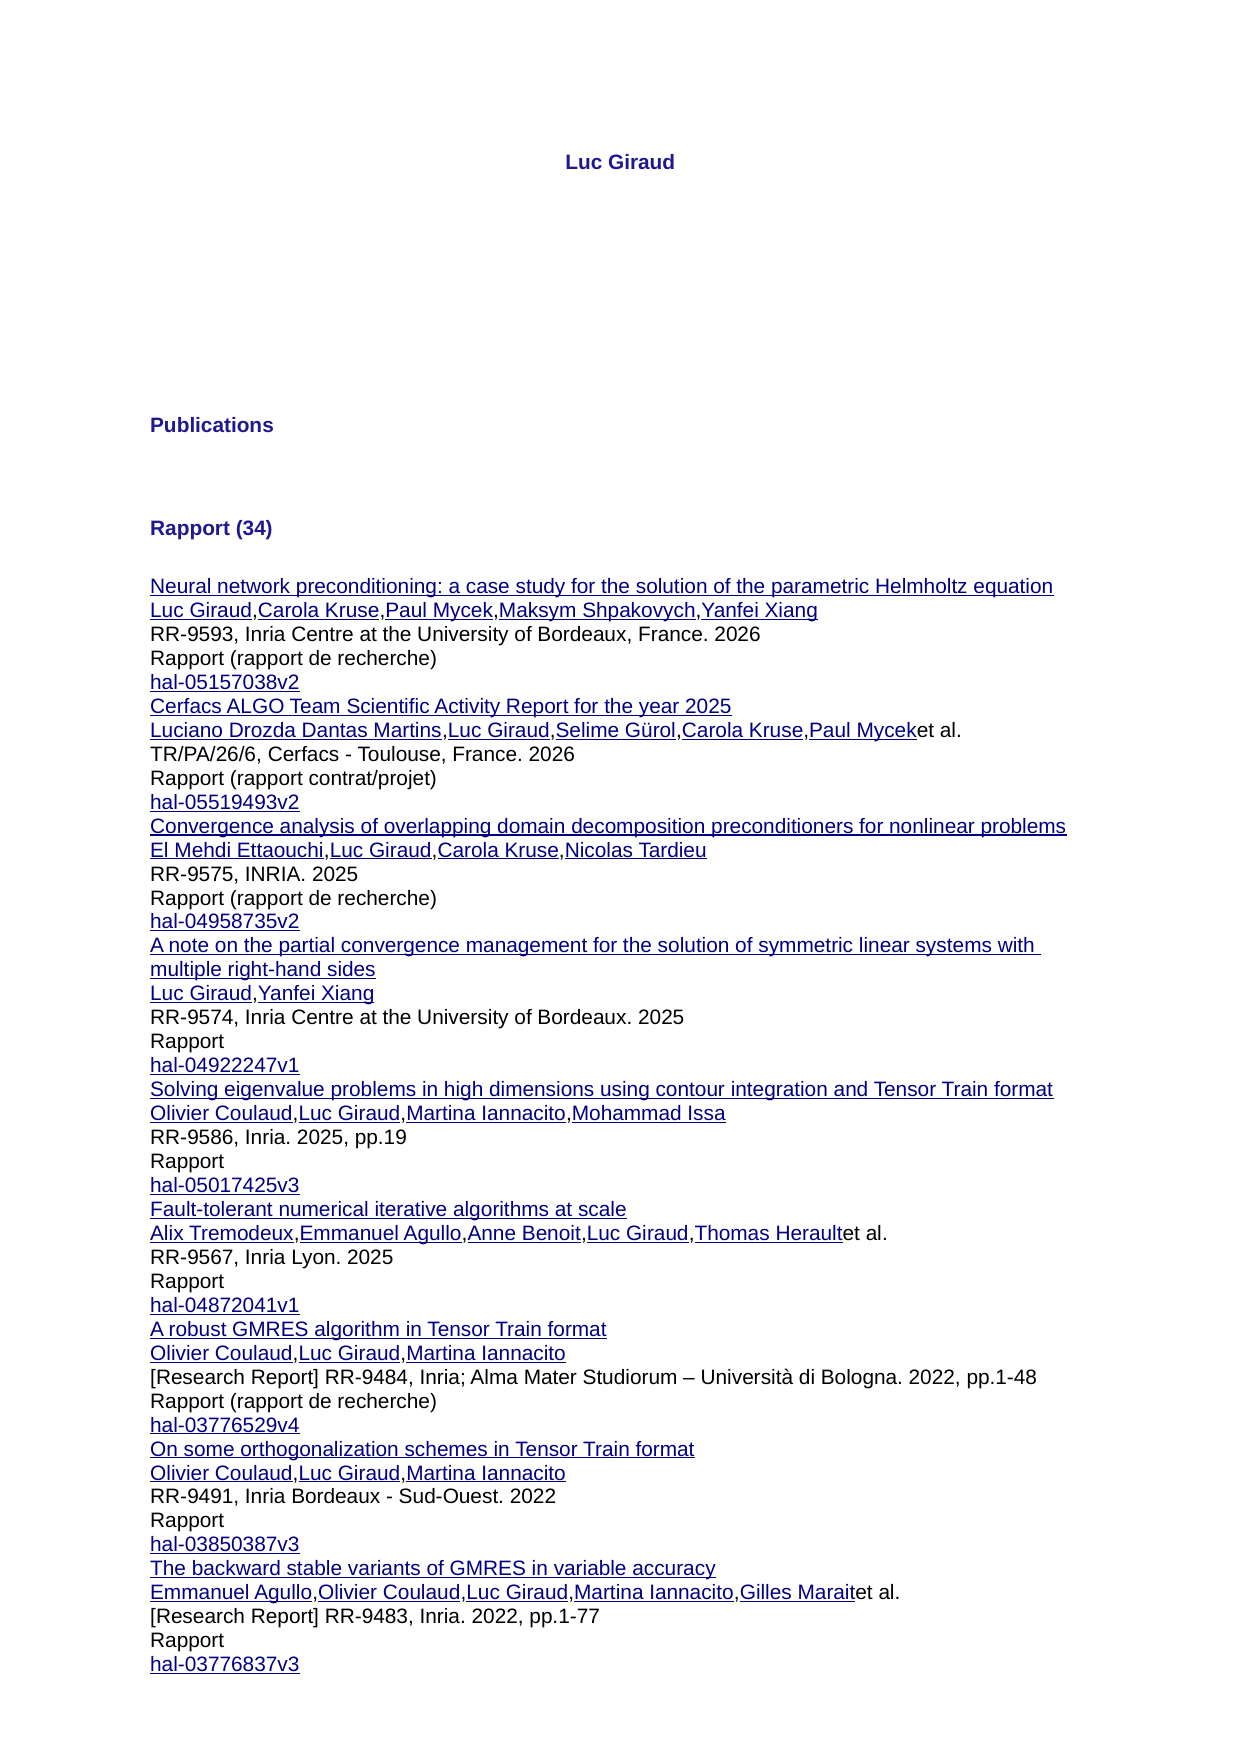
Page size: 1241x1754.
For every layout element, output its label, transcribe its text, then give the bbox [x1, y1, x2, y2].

table_cell Cerfacs ALGO Team Scientific Activity Report for the year 2025 Luciano Drozda Dantas Martins,Luc Giraud,Selime Gürol,Carola Kruse,Paul Myceket al. TR/PA/26/6, Cerfacs - Toulouse, France. 2026 Rapport (rapport contrat/projet) hal-05519493v2 [150, 694, 1090, 813]
subtitle Publications [150, 412, 1090, 436]
subtitle Rapport (34) [150, 516, 1090, 539]
table_cell Convergence analysis of overlapping domain decomposition preconditioners for nonlinear problems El Mehdi Ettaouchi,Luc Giraud,Carola Kruse,Nicolas Tardieu RR-9575, INRIA. 2025 Rapport (rapport de recherche) hal-04958735v2 [150, 814, 1090, 933]
table_cell The backward stable variants of GMRES in variable accuracy Emmanuel Agullo,Olivier Coulaud,Luc Giraud,Martina Iannacito,Gilles Maraitet al. [Research Report] RR-9483, Inria. 2022, pp.1-77 Rapport hal-03776837v3 [150, 1556, 1090, 1676]
subtitle Luc Giraud [150, 150, 1090, 174]
table_cell On some orthogonalization schemes in Tensor Train format Olivier Coulaud,Luc Giraud,Martina Iannacito RR-9491, Inria Bordeaux - Sud-Ouest. 2022 Rapport hal-03850387v3 [150, 1436, 1090, 1556]
table_cell A note on the partial convergence management for the solution of symmetric linear systems with multiple right-hand sides Luc Giraud,Yanfei Xiang RR-9574, Inria Centre at the University of Bordeaux. 2025 Rapport hal-04922247v1 [150, 933, 1090, 1077]
table_cell Fault-tolerant numerical iterative algorithms at scale Alix Tremodeux,Emmanuel Agullo,Anne Benoit,Luc Giraud,Thomas Heraultet al. RR-9567, Inria Lyon. 2025 Rapport hal-04872041v1 [150, 1197, 1090, 1317]
table_header Neural network preconditioning: a case study for the solution of the parametric Helmholtz equation Luc Giraud,Carola Kruse,Paul Mycek,Maksym Shpakovych,Yanfei Xiang RR-9593, Inria Centre at the University of Bordeaux, France. 2026 Rapport (rapport de recherche) hal-05157038v2 [150, 574, 1090, 694]
table_cell Solving eigenvalue problems in high dimensions using contour integration and Tensor Train format Olivier Coulaud,Luc Giraud,Martina Iannacito,Mohammad Issa RR-9586, Inria. 2025, pp.19 Rapport hal-05017425v3 [150, 1077, 1090, 1197]
table_cell A robust GMRES algorithm in Tensor Train format Olivier Coulaud,Luc Giraud,Martina Iannacito [Research Report] RR-9484, Inria; Alma Mater Studiorum – Università di Bologna. 2022, pp.1-48 Rapport (rapport de recherche) hal-03776529v4 [150, 1317, 1090, 1436]
